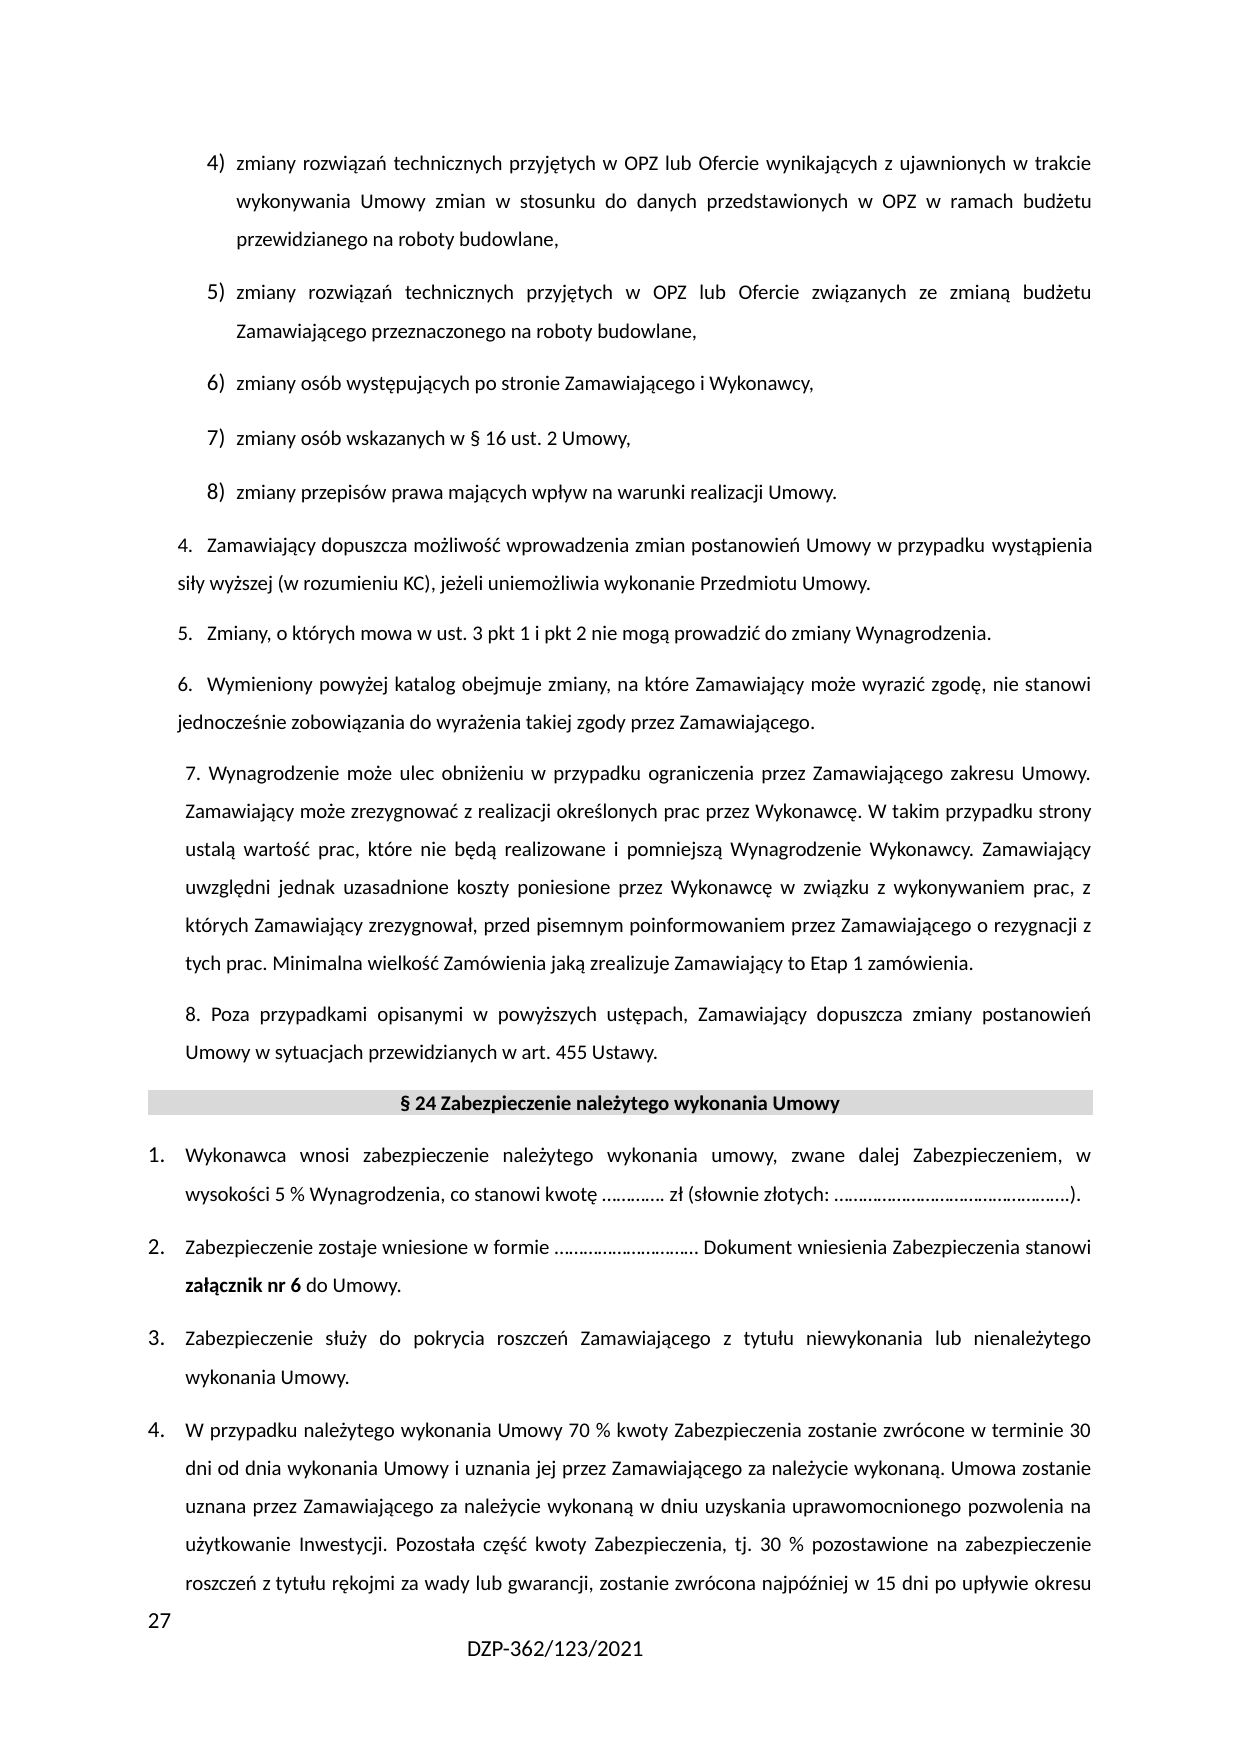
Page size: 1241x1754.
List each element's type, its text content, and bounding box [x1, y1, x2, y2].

list zmiany osób występujących po stronie Zamawiającego i Wykonawcy, [207, 368, 1093, 396]
list zmiany przepisów prawa mających wpływ na warunki realizacji Umowy. [207, 477, 1093, 505]
text § 24 Zabezpieczenie należytego wykonania Umowy [148, 1090, 1093, 1115]
list zmiany rozwiązań technicznych przyjętych w OPZ lub Ofercie związanych ze zmianą budżetu Zamawiającego przeznaczonego na roboty budowlane, [207, 277, 1093, 343]
list zmiany osób wskazanych w § 16 ust. 2 Umowy, [207, 423, 1093, 451]
list W przypadku należytego wykonania Umowy 70 % kwoty Zabezpieczenia zostanie zwrócone w terminie 30 dni od dnia wykonania Umowy i uznania jej przez Zamawiającego za należycie wykonaną. Umowa zostanie uznana przez Zamawiającego za należycie wykonaną w dniu uzyskania uprawomocnionego pozwolenia na użytkowanie Inwestycji. Pozostała część kwoty Zabezpieczenia, tj. 30 % pozostawione na zabezpieczenie roszczeń z tytułu rękojmi za wady lub gwarancji, zostanie zwrócona najpóźniej w 15 dni po upływie okresu [148, 1415, 1093, 1595]
list Zmiany, o których mowa w ust. 3 pkt 1 i pkt 2 nie mogą prowadzić do zmiany Wynagrodzenia. [177, 621, 1093, 646]
list Wykonawca wnosi zabezpieczenie należytego wykonania umowy, zwane dalej Zabezpieczeniem, w wysokości 5 % Wynagrodzenia, co stanowi kwotę …………. zł (słownie złotych: ………………………………………….). [148, 1141, 1093, 1207]
list zmiany rozwiązań technicznych przyjętych w OPZ lub Ofercie wynikających z ujawnionych w trakcie wykonywania Umowy zmian w stosunku do danych przedstawionych w OPZ w ramach budżetu przewidzianego na roboty budowlane, [207, 148, 1093, 252]
text 8. Poza przypadkami opisanymi w powyższych ustępach, Zamawiający dopuszcza zmiany postanowień Umowy w sytuacjach przewidzianych w art. 455 Ustawy. [185, 1001, 1093, 1065]
list Zabezpieczenie służy do pokrycia roszczeń Zamawiającego z tytułu niewykonania lub nienależytego wykonania Umowy. [148, 1323, 1093, 1389]
text 7. Wynagrodzenie może ulec obniżeniu w przypadku ograniczenia przez Zamawiającego zakresu Umowy. Zamawiający może zrezygnować z realizacji określonych prac przez Wykonawcę. W takim przypadku strony ustalą wartość prac, które nie będą realizowane i pomniejszą Wynagrodzenie Wykonawcy. Zamawiający uwzględni jednak uzasadnione koszty poniesione przez Wykonawcę w związku z wykonywaniem prac, z których Zamawiający zrezygnował, przed pisemnym poinformowaniem przez Zamawiającego o rezygnacji z tych prac. Minimalna wielkość Zamówienia jaką zrealizuje Zamawiający to Etap 1 zamówienia. [185, 760, 1093, 976]
list Zabezpieczenie zostaje wniesione w formie ………………………… Dokument wniesienia Zabezpieczenia stanowi załącznik nr 6 do Umowy. [148, 1232, 1093, 1298]
list Wymieniony powyżej katalog obejmuje zmiany, na które Zamawiający może wyrazić zgodę, nie stanowi jednocześnie zobowiązania do wyrażenia takiej zgody przez Zamawiającego. [177, 671, 1093, 735]
list Zamawiający dopuszcza możliwość wprowadzenia zmian postanowień Umowy w przypadku wystąpienia siły wyższej (w rozumieniu KC), jeżeli uniemożliwia wykonanie Przedmiotu Umowy. [177, 532, 1093, 595]
